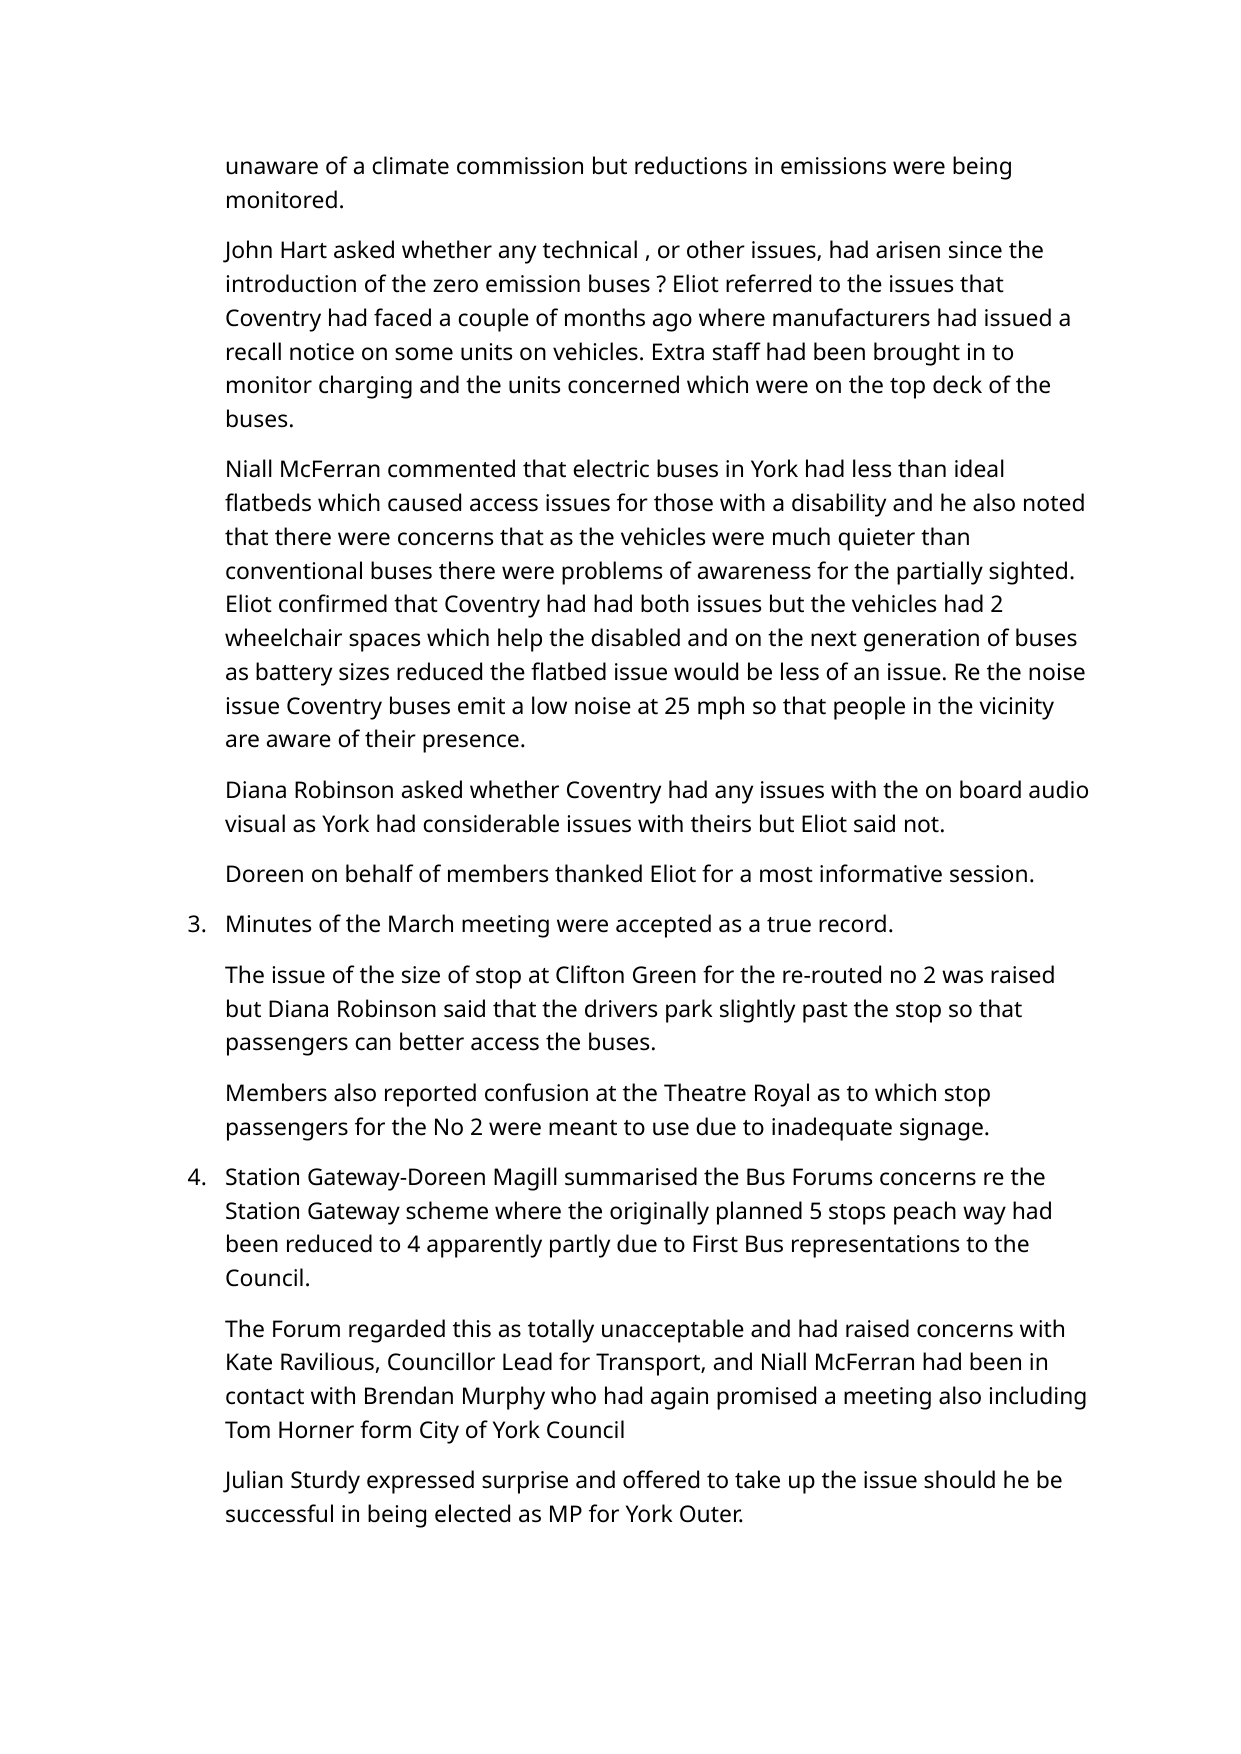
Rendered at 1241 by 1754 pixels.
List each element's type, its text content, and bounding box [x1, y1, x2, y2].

list Station Gateway-Doreen Magill summarised the Bus Forums concerns re the Station Gateway scheme where the originally planned 5 stops peach way had been reduced to 4 apparently partly due to First Bus representations to the Council. [187, 1161, 1090, 1293]
list Doreen on behalf of members thanked Eliot for a most informative session. [225, 858, 1090, 889]
list Julian Sturdy expressed surprise and offered to take up the issue should he be successful in being elected as MP for York Outer. [225, 1464, 1090, 1529]
list The Forum regarded this as totally unacceptable and had raised concerns with Kate Ravilious, Councillor Lead for Transport, and Niall McFerran had been in contact with Brendan Murphy who had again promised a meeting also including Tom Horner form City of York Council [225, 1312, 1090, 1445]
list Members also reported confusion at the Theatre Royal as to which stop passengers for the No 2 were meant to use due to inadequate signage. [225, 1077, 1090, 1142]
list John Hart asked whether any technical , or other issues, had arisen since the introduction of the zero emission buses ? Eliot referred to the issues that Coventry had faced a couple of months ago where manufacturers had issued a recall notice on some units on vehicles. Extra staff had been brought in to monitor charging and the units concerned which were on the top deck of the buses. [225, 234, 1090, 434]
list Diana Robinson asked whether Coventry had any issues with the on board audio visual as York had considerable issues with theirs but Eliot said not. [225, 774, 1090, 839]
list Niall McFerran commented that electric buses in York had less than ideal flatbeds which caused access issues for those with a disability and he also noted that there were concerns that as the vehicles were much quieter than conventional buses there were problems of awareness for the partially sighted. Eliot confirmed that Coventry had had both issues but the vehicles had 2 wheelchair spaces which help the disabled and on the next generation of buses as battery sizes reduced the flatbed issue would be less of an issue. Re the noise issue Coventry buses emit a low noise at 25 mph so that people in the vicinity are aware of their presence. [225, 453, 1090, 754]
list Minutes of the March meeting were accepted as a true record. [187, 908, 1090, 939]
list unaware of a climate commission but reductions in emissions were being monitored. [225, 150, 1090, 215]
list The issue of the size of stop at Clifton Green for the re-routed no 2 was raised but Diana Robinson said that the drivers park slightly past the stop so that passengers can better access the buses. [225, 959, 1090, 1057]
